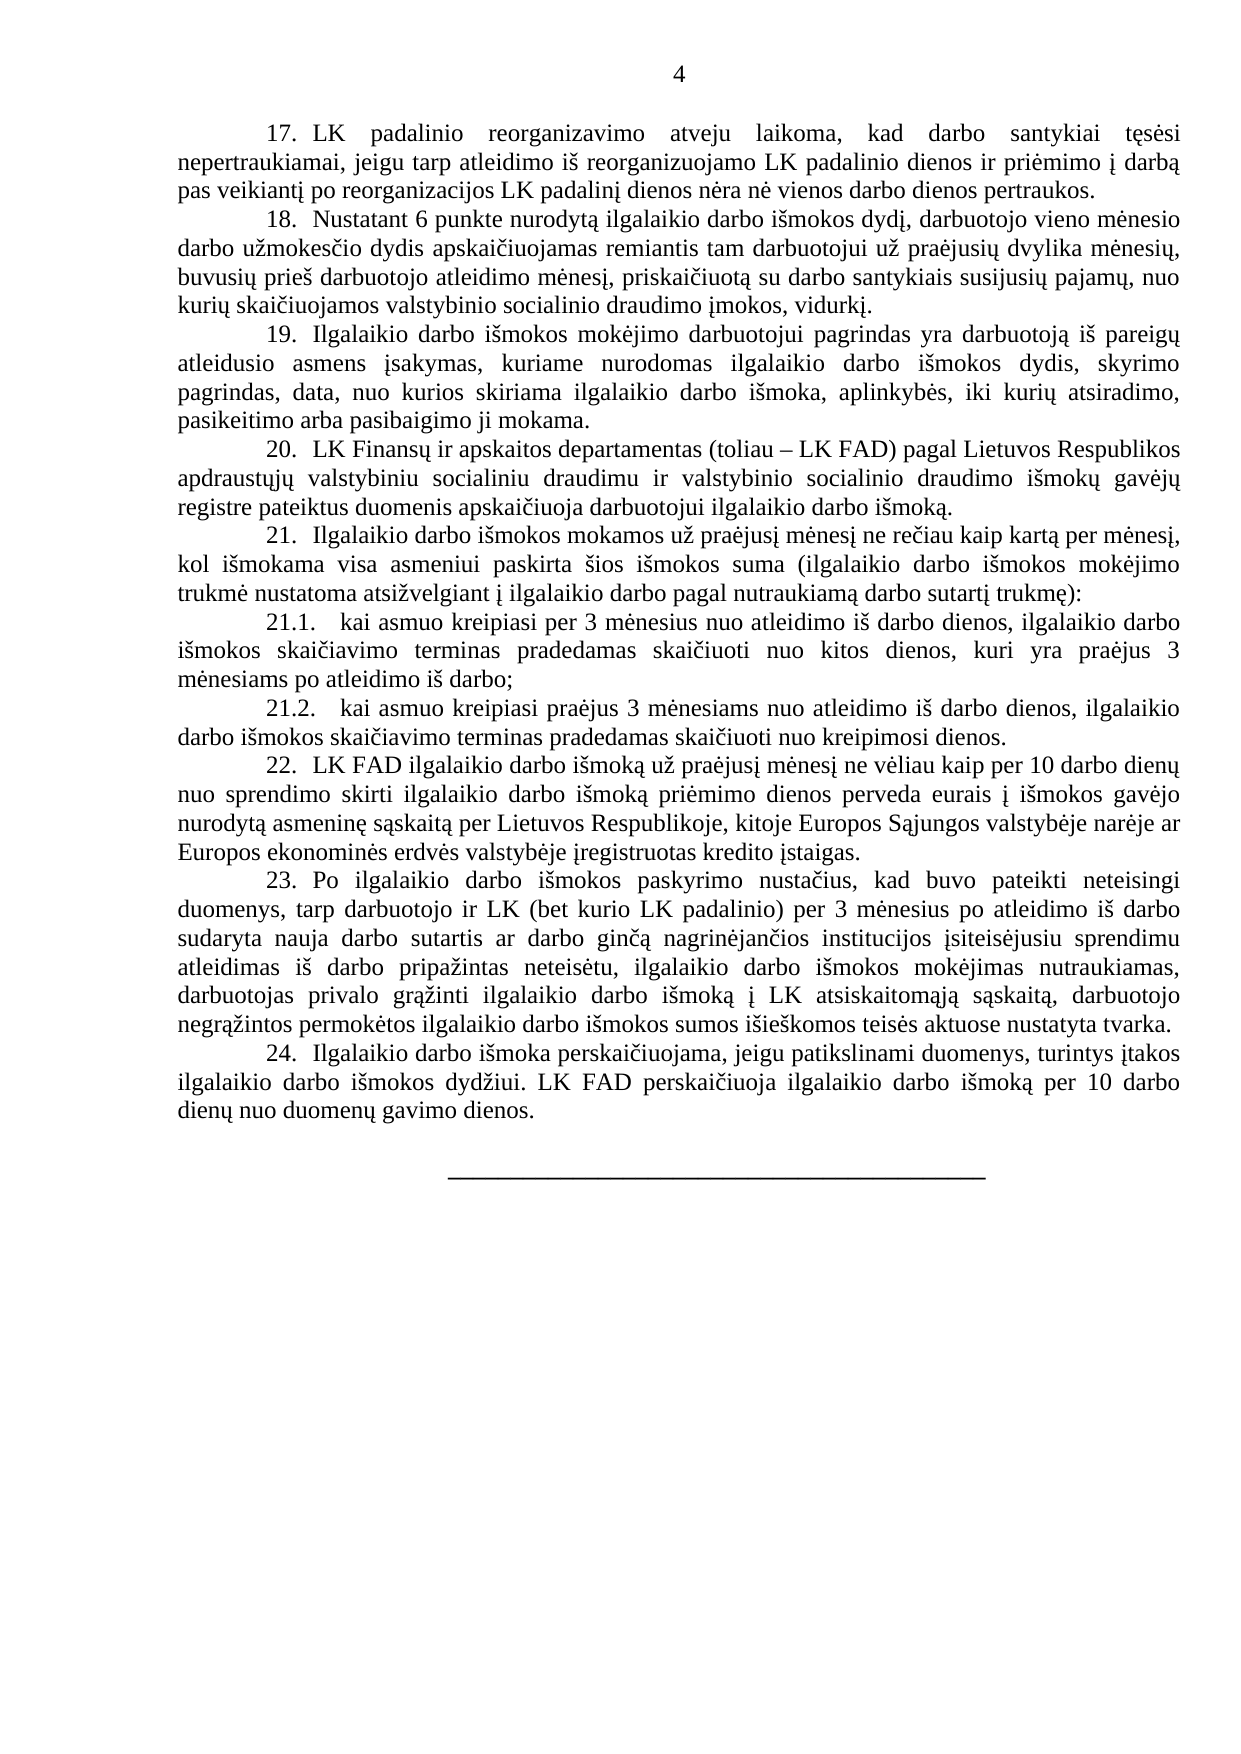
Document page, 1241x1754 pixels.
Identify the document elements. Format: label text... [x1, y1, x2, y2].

text 23. Po ilgalaikio darbo išmokos paskyrimo nustačius, kad buvo pateikti neteisingi duomenys, tarp darbuotojo ir LK (bet kurio LK padalinio) per 3 mėnesius po atleidimo iš darbo sudaryta nauja darbo sutartis ar darbo ginčą nagrinėjančios institucijos įsiteisėjusiu sprendimu atleidimas iš darbo pripažintas neteisėtu, ilgalaikio darbo išmokos mokėjimas nutraukiamas, darbuotojas privalo grąžinti ilgalaikio darbo išmoką į LK atsiskaitomąją sąskaitą, darbuotojo negrąžintos permokėtos ilgalaikio darbo išmokos sumos išieškomos teisės aktuose nustatyta tvarka. [177, 866, 1181, 1038]
text 17. LK padalinio reorganizavimo atveju laikoma, kad darbo santykiai tęsėsi nepertraukiamai, jeigu tarp atleidimo iš reorganizuojamo LK padalinio dienos ir priėmimo į darbą pas veikiantį po reorganizacijos LK padalinį dienos nėra nė vienos darbo dienos pertraukos. [177, 118, 1181, 204]
text 21. Ilgalaikio darbo išmokos mokamos už praėjusį mėnesį ne rečiau kaip kartą per mėnesį, kol išmokama visa asmeniui paskirta šios išmokos suma (ilgalaikio darbo išmokos mokėjimo trukmė nustatoma atsižvelgiant į ilgalaikio darbo pagal nutraukiamą darbo sutartį trukmę): [177, 521, 1181, 607]
text 21.1. kai asmuo kreipiasi per 3 mėnesius nuo atleidimo iš darbo dienos, ilgalaikio darbo išmokos skaičiavimo terminas pradedamas skaičiuoti nuo kitos dienos, kuri yra praėjus 3 mėnesiams po atleidimo iš darbo; [177, 607, 1181, 693]
text 20. LK Finansų ir apskaitos departamentas (toliau – LK FAD) pagal Lietuvos Respublikos apdraustųjų valstybiniu socialiniu draudimu ir valstybinio socialinio draudimo išmokų gavėjų registre pateiktus duomenis apskaičiuoja darbuotojui ilgalaikio darbo išmoką. [177, 434, 1181, 521]
text 19. Ilgalaikio darbo išmokos mokėjimo darbuotojui pagrindas yra darbuotoją iš pareigų atleidusio asmens įsakymas, kuriame nurodomas ilgalaikio darbo išmokos dydis, skyrimo pagrindas, data, nuo kurios skiriama ilgalaikio darbo išmoka, aplinkybės, iki kurių atsiradimo, pasikeitimo arba pasibaigimo ji mokama. [177, 319, 1181, 434]
text ___________________________________________ [177, 1153, 1181, 1182]
text 21.2. kai asmuo kreipiasi praėjus 3 mėnesiams nuo atleidimo iš darbo dienos, ilgalaikio darbo išmokos skaičiavimo terminas pradedamas skaičiuoti nuo kreipimosi dienos. [177, 693, 1181, 751]
text 18. Nustatant 6 punkte nurodytą ilgalaikio darbo išmokos dydį, darbuotojo vieno mėnesio darbo užmokesčio dydis apskaičiuojamas remiantis tam darbuotojui už praėjusių dvylika mėnesių, buvusių prieš darbuotojo atleidimo mėnesį, priskaičiuotą su darbo santykiais susijusių pajamų, nuo kurių skaičiuojamos valstybinio socialinio draudimo įmokos, vidurkį. [177, 204, 1181, 319]
text 22. LK FAD ilgalaikio darbo išmoką už praėjusį mėnesį ne vėliau kaip per 10 darbo dienų nuo sprendimo skirti ilgalaikio darbo išmoką priėmimo dienos perveda eurais į išmokos gavėjo nurodytą asmeninę sąskaitą per Lietuvos Respublikoje, kitoje Europos Sąjungos valstybėje narėje ar Europos ekonominės erdvės valstybėje įregistruotas kredito įstaigas. [177, 751, 1181, 866]
text 24. Ilgalaikio darbo išmoka perskaičiuojama, jeigu patikslinami duomenys, turintys įtakos ilgalaikio darbo išmokos dydžiui. LK FAD perskaičiuoja ilgalaikio darbo išmoką per 10 darbo dienų nuo duomenų gavimo dienos. [177, 1038, 1181, 1124]
